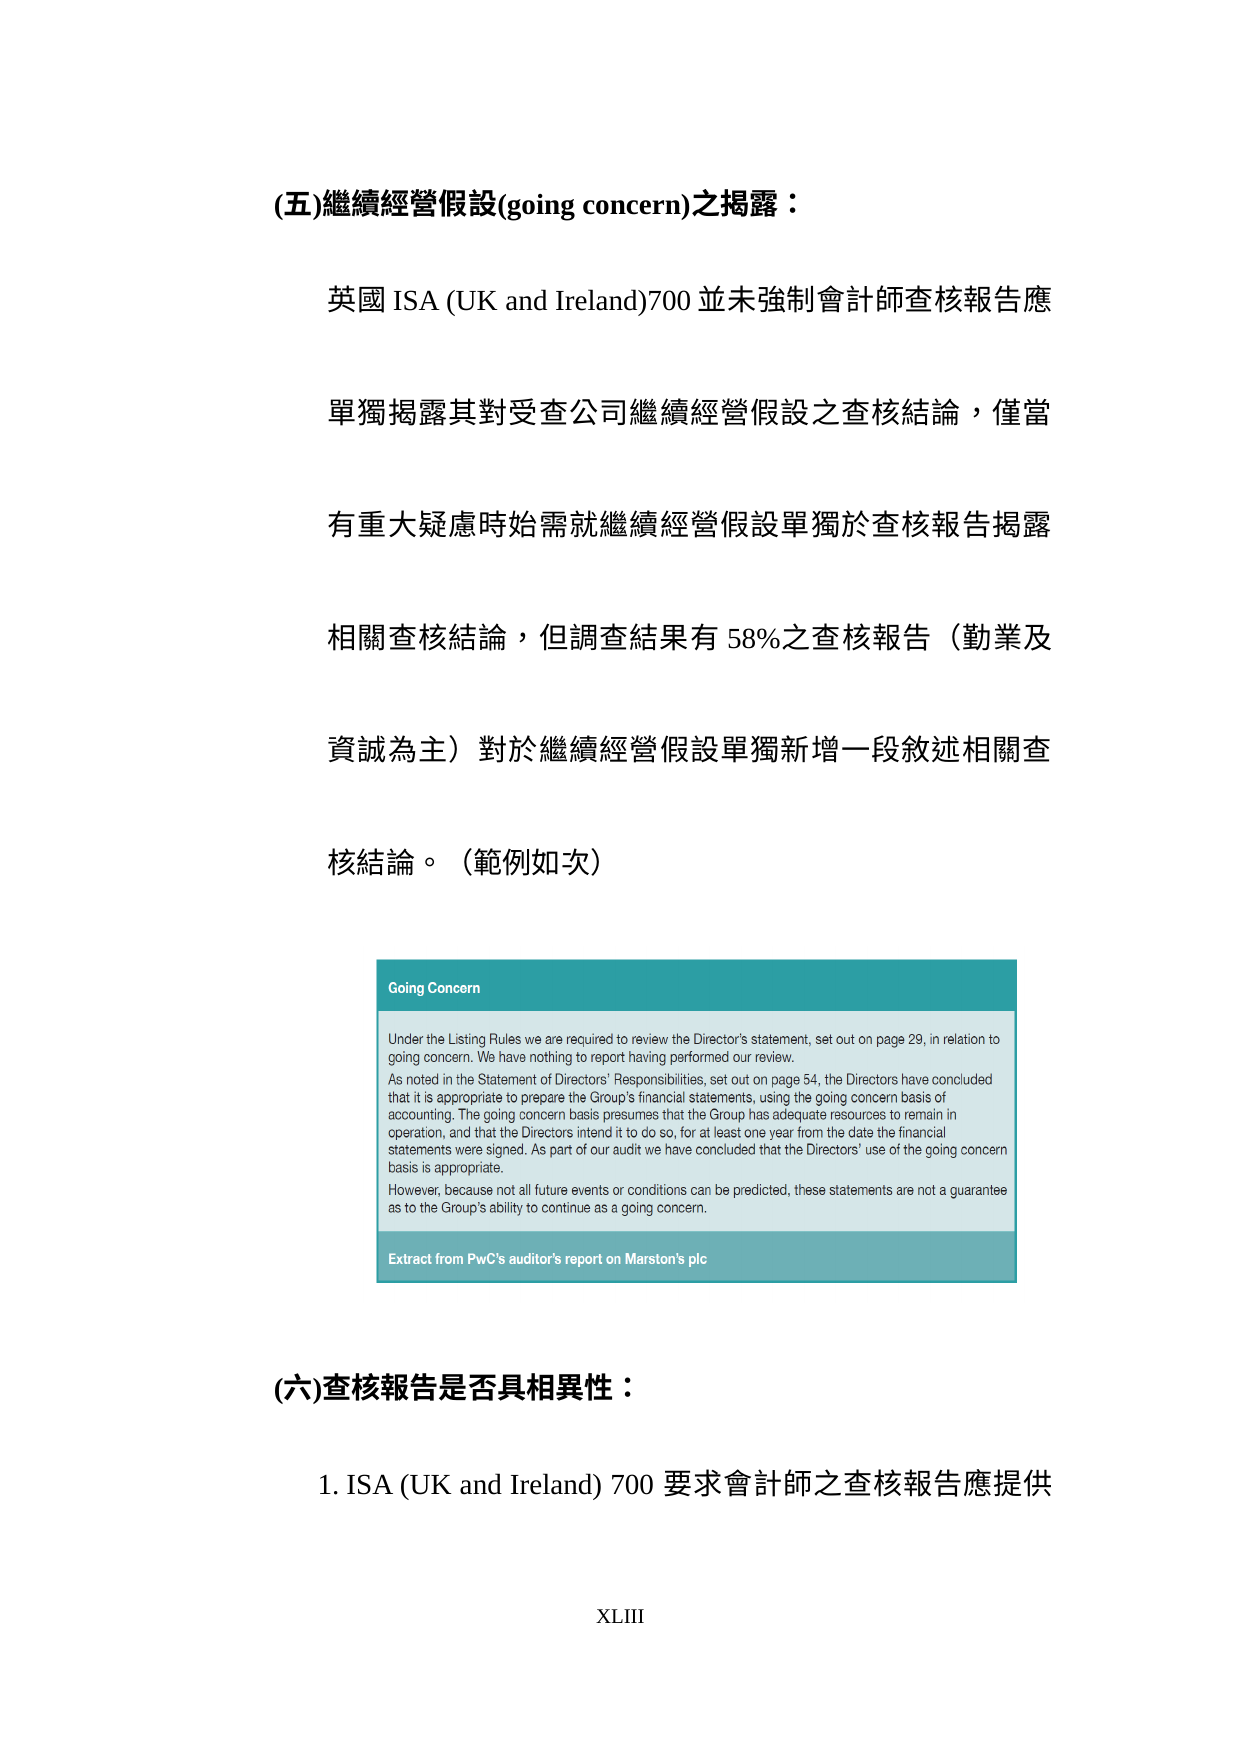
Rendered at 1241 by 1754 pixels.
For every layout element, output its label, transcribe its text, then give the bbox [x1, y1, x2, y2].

text (六)查核報告是否具相異性： [273, 1348, 1053, 1423]
text 英國ISA (UK and Ireland)700並未強制會計師查核報告應單獨揭露其對受查公司繼續經營假設之查核結論，僅當有重大疑慮時始需就繼續經營假設單獨於查核報告揭露相關查核結論，但調查結果有58%之查核報告（勤業及資誠為主）對於繼續經營假設單獨新增一段敘述相關查核結論。（範例如次） [327, 261, 1053, 898]
picture [356, 946, 1032, 1303]
text (五)繼續經營假設(going concern)之揭露： [273, 164, 1053, 239]
text 1. ISA (UK and Ireland) 700 要求會計師之查核報告應提供 [317, 1444, 1053, 1519]
